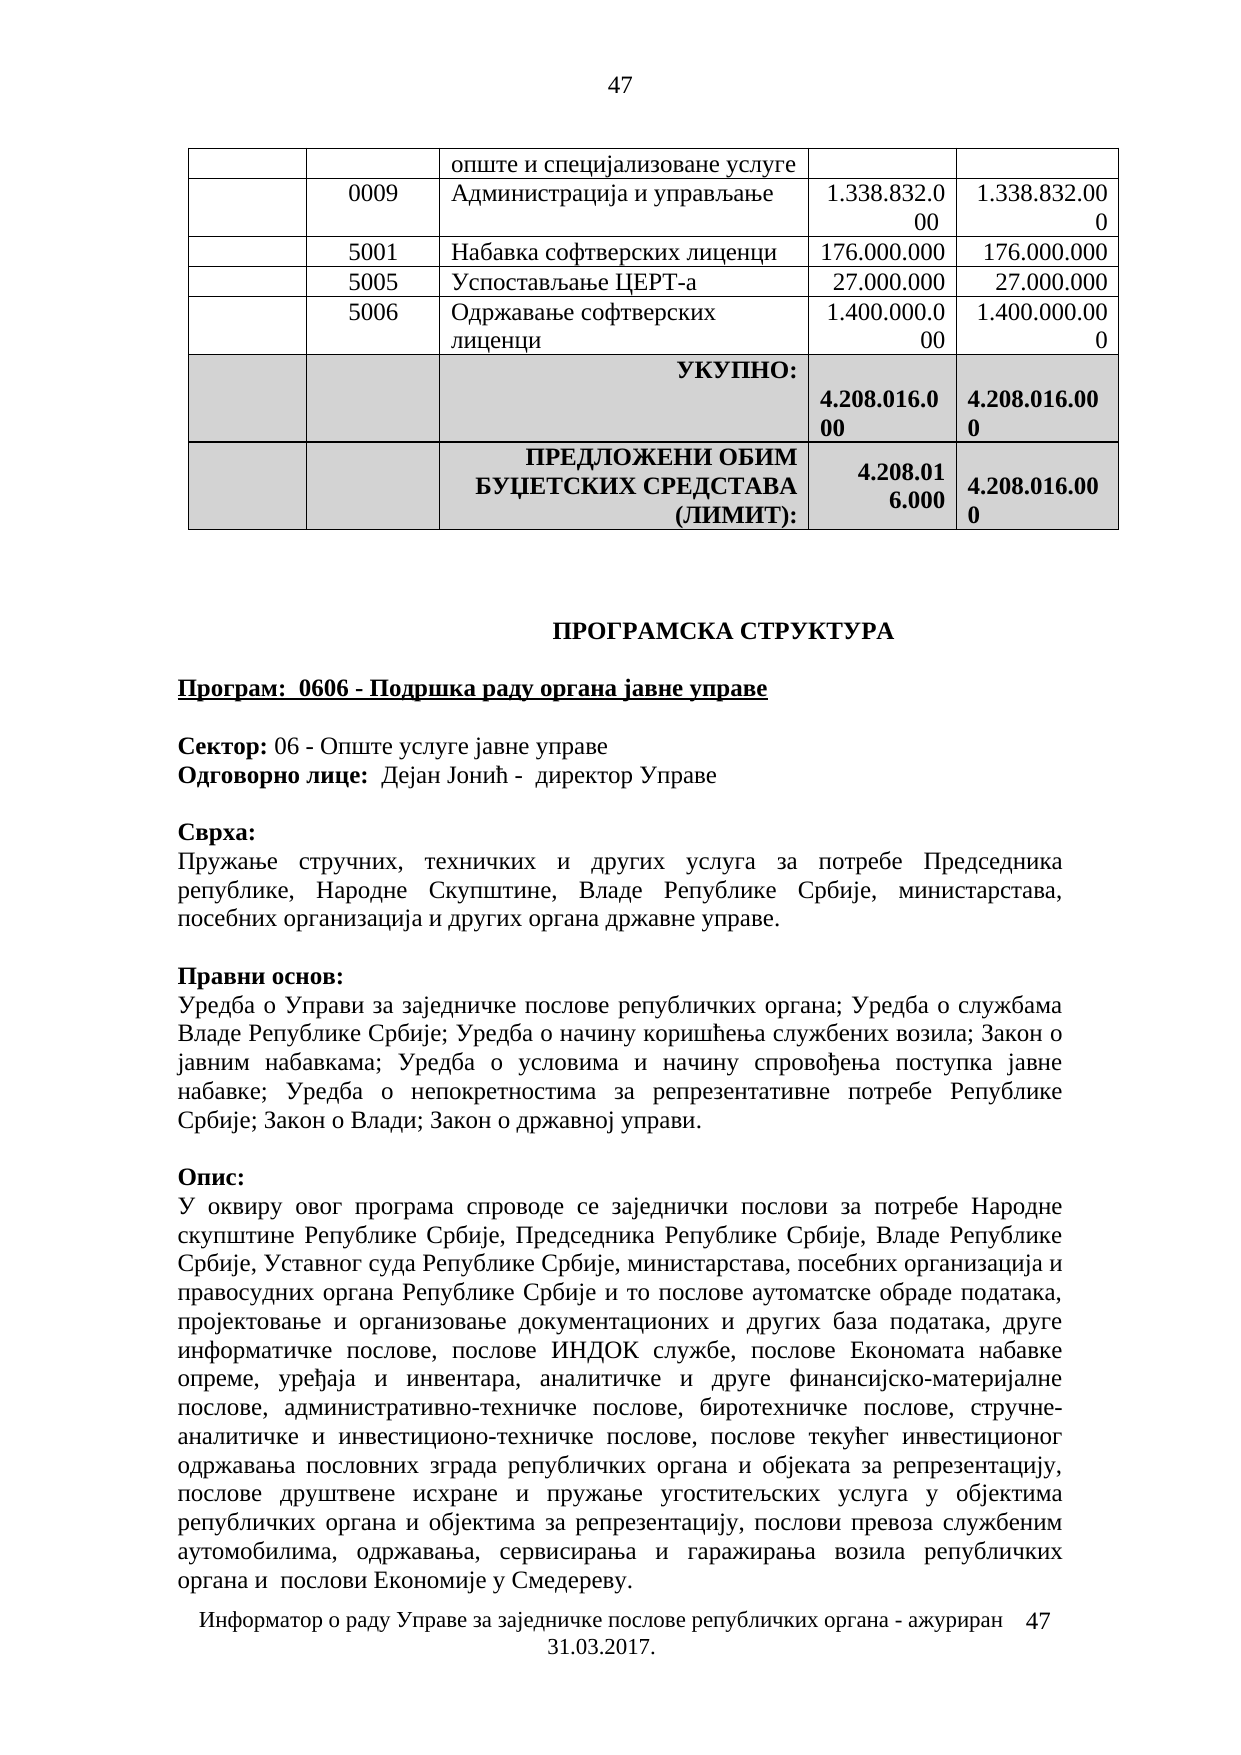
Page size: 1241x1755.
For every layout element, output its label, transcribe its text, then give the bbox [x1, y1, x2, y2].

table_cell 5001 [307, 237, 439, 266]
table_cell 1.338.832.000 [957, 179, 1118, 236]
text Уредба о Управи за заједничке послове републичких органа; Уредба о службама Владе Републике Србије; Уредба о начину коришћења службених возила; Закон о јавним набавкама; Уредба о условима и начину спровођења поступка јавне набавке; Уредба о непокретностима за репрезентативне потребе Републике Србије; Закон о Влади; Закон о државној управи. [177, 990, 1063, 1133]
table_cell 0009 [307, 179, 439, 236]
table_cell [307, 355, 439, 441]
table_cell [189, 443, 306, 529]
text Сектор: 06 - Опште услуге јавне управе Одговорно лице: Дејан Јонић - директор Управе [177, 702, 1063, 788]
table_cell ПРЕДЛОЖЕНИ ОБИМ БУЏЕТСКИХ СРЕДСТАВА (ЛИМИТ): [440, 443, 808, 529]
table_cell 176.000.000 [809, 237, 956, 266]
table_cell [307, 149, 439, 177]
table_cell [189, 179, 306, 236]
text Сврха: Пружање стручних, техничких и других услуга за потребе Председника републике, Народне Скупштине, Владе Републике Србије, министарстава, посебних организација и других органа државне управе. [177, 788, 1063, 932]
table_cell 5006 [307, 297, 439, 354]
table_cell 176.000.000 [957, 237, 1118, 266]
table_cell Администрација и управљање [440, 179, 808, 236]
table_cell опште и специјализоване услуге [440, 149, 808, 177]
table_cell 4.208.016.000 [809, 443, 956, 529]
table_cell 27.000.000 [957, 267, 1118, 296]
table_cell 27.000.000 [809, 267, 956, 296]
table_cell [189, 297, 306, 354]
table_cell 1.400.000.000 [809, 297, 956, 354]
table_cell 4.208.016.000 [809, 355, 956, 441]
table_cell Одржавање софтверских лиценци [440, 297, 808, 354]
table_cell 4.208.016.000 [957, 443, 1118, 529]
table_cell 5005 [307, 267, 439, 296]
table_cell [189, 267, 306, 296]
table_cell [809, 149, 956, 177]
table_cell УКУПНО: [440, 355, 808, 441]
table_cell Успостављање ЦЕРТ-а [440, 267, 808, 296]
table_cell [957, 149, 1118, 177]
table_cell [189, 149, 306, 177]
text Програм: 0606 - Подршка раду органа јавне управе [177, 645, 1063, 702]
table_cell [189, 355, 306, 441]
table_cell 1.400.000.000 [957, 297, 1118, 354]
text Правни основ: [177, 961, 1063, 990]
table_cell [189, 237, 306, 266]
table_cell Набавка софтверских лиценци [440, 237, 808, 266]
text Опис: У оквиру овог програма спроводе се заједнички послови за потребе Народне скупштине Републике Србије, Председника Републике Србије, Владе Републике Србије, Уставног суда Републике Србије, министарстава, посебних организација и правосудних органа Републике Србије и то послове аутоматске обраде података, пројектовање и организовање документационих и других база података, друге информатичке послове, послове ИНДОК службе, послове Економата набавке опреме, уређаја и инвентара, аналитичке и друге финансијско-материјалне послове, административно-техничке послове, биротехничке послове, стручне-аналитичке и инвестиционо-техничке послове, послове текућег инвестиционог одржавања пословних зграда републичких органа и објеката за репрезентацију, послове друштвене исхране и пружање угоститељских услуга у објектима републичких органа и објектима за репрезентацију, послови превоза службеним аутомобилима, одржавања, сервисирања и гаражирања возила републичких органа и послови Економије у Смедереву. [177, 1133, 1063, 1593]
table_cell 4.208.016.000 [957, 355, 1118, 441]
table_cell [307, 443, 439, 529]
table_cell 1.338.832.000 [809, 179, 956, 236]
text ПРОГРАМСКА СТРУКТУРА [477, 616, 1063, 645]
